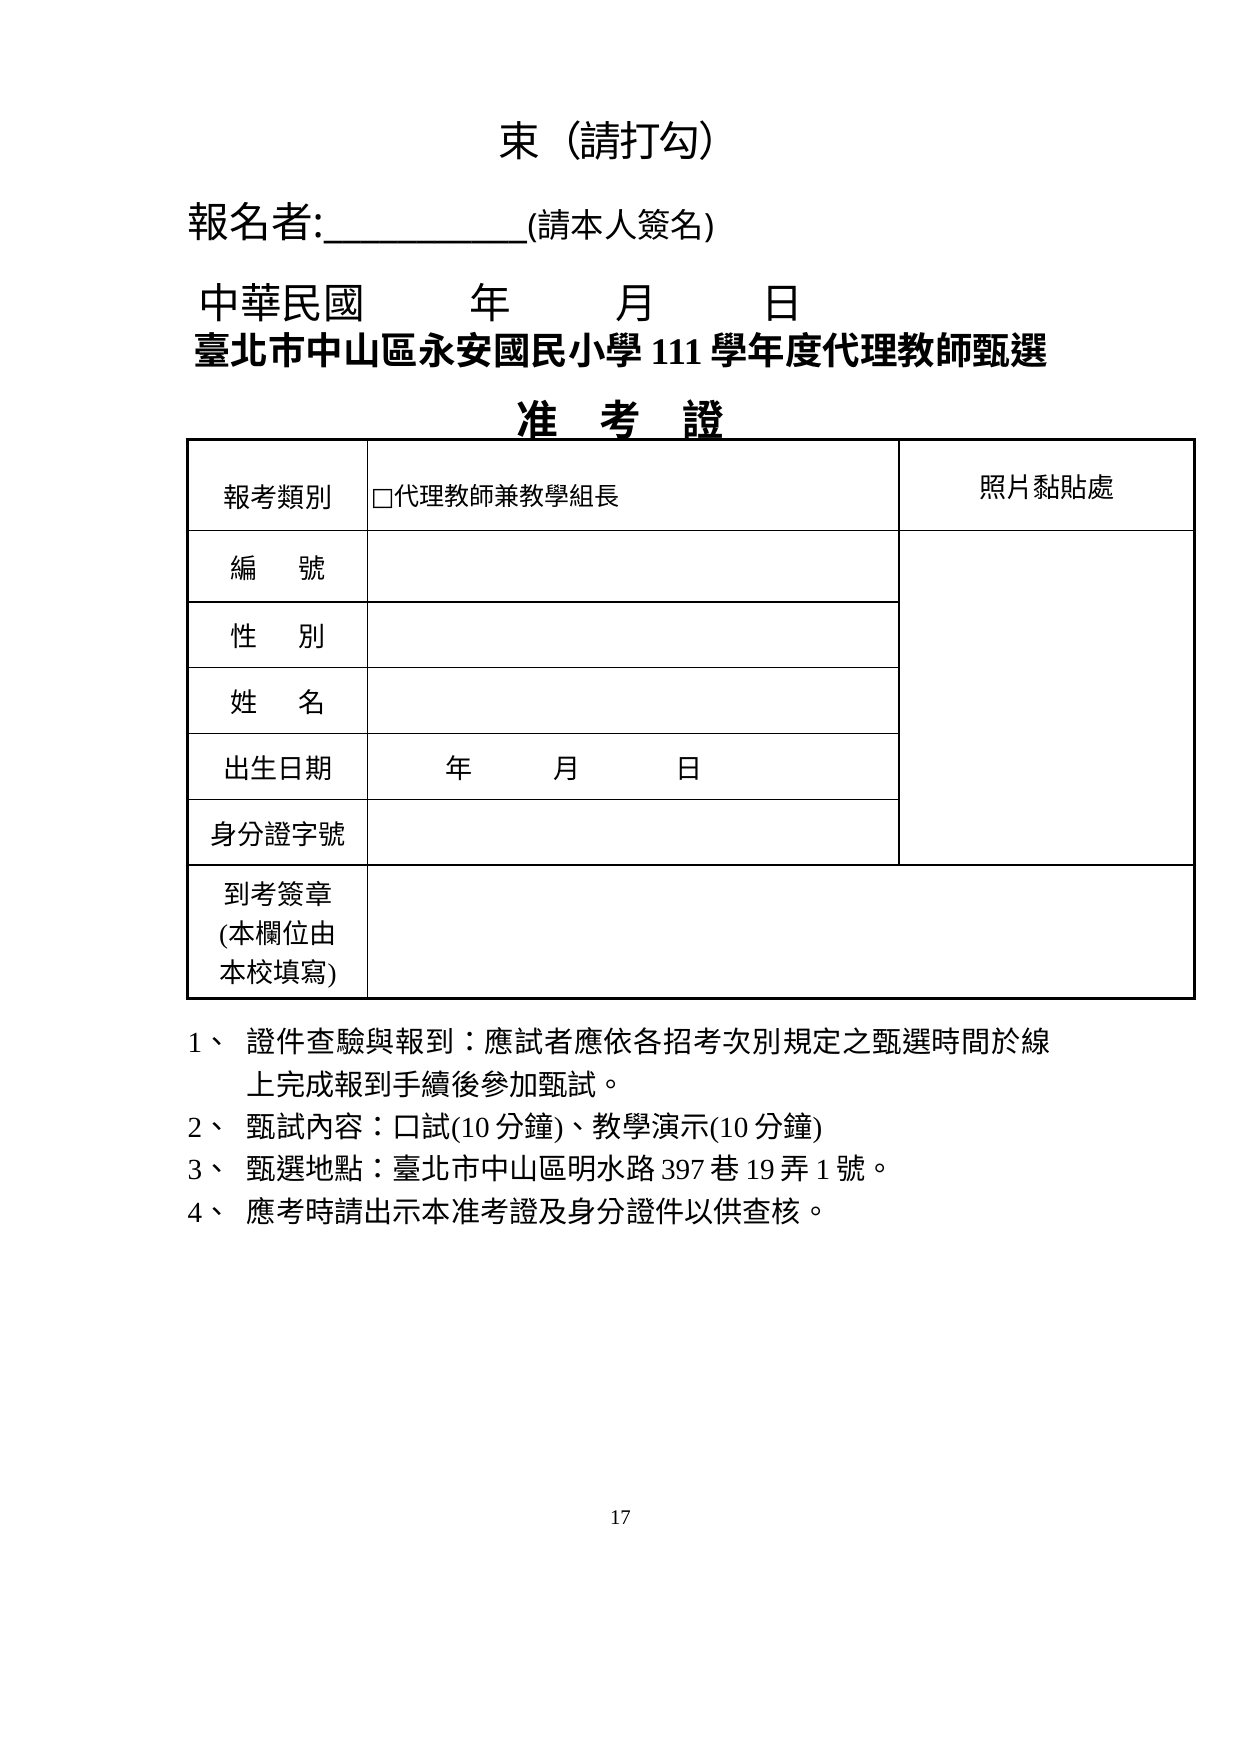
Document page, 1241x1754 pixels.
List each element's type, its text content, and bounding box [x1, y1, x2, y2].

table_cell [368, 866, 1193, 997]
table_cell [368, 531, 898, 601]
table_header 報考類別 [189, 441, 367, 530]
table_cell [900, 531, 1193, 864]
text 中華民國 年 月 日 [187, 259, 1053, 321]
table_cell [368, 800, 898, 864]
table_cell [368, 668, 898, 733]
table_cell 編 號 [189, 531, 367, 601]
list 應考時請出示本准考證及身分證件以供查核。 [187, 1188, 1053, 1231]
table_cell [368, 603, 898, 667]
text 准 考 證 [187, 376, 1053, 438]
table_header □代理教師兼教學組長 [368, 441, 898, 530]
table_cell 到考簽章 (本欄位由 本校填寫) [189, 866, 367, 997]
table_header 照片黏貼處 [900, 441, 1193, 530]
list 證件查驗與報到：應試者應依各招考次別規定之甄選時間於線上完成報到手續後參加甄試。 [187, 1019, 1053, 1104]
list 甄試內容：口試(10分鐘)、教學演示(10分鐘) [187, 1104, 1053, 1146]
table_cell 性 別 [189, 603, 367, 667]
text 束（請打勾） [187, 96, 1053, 159]
text 報名者:___________(請本人簽名) [187, 177, 1053, 240]
text 臺北巿中山區永安國民小學111學年度代理教師甄選 [187, 321, 1053, 376]
table_cell 年 月 日 [368, 734, 898, 798]
list 甄選地點：臺北市中山區明水路397巷19弄1號。 [187, 1146, 1053, 1188]
table_cell 身分證字號 [189, 800, 367, 864]
table_cell 姓 名 [189, 668, 367, 733]
table_cell 出生日期 [189, 734, 367, 798]
